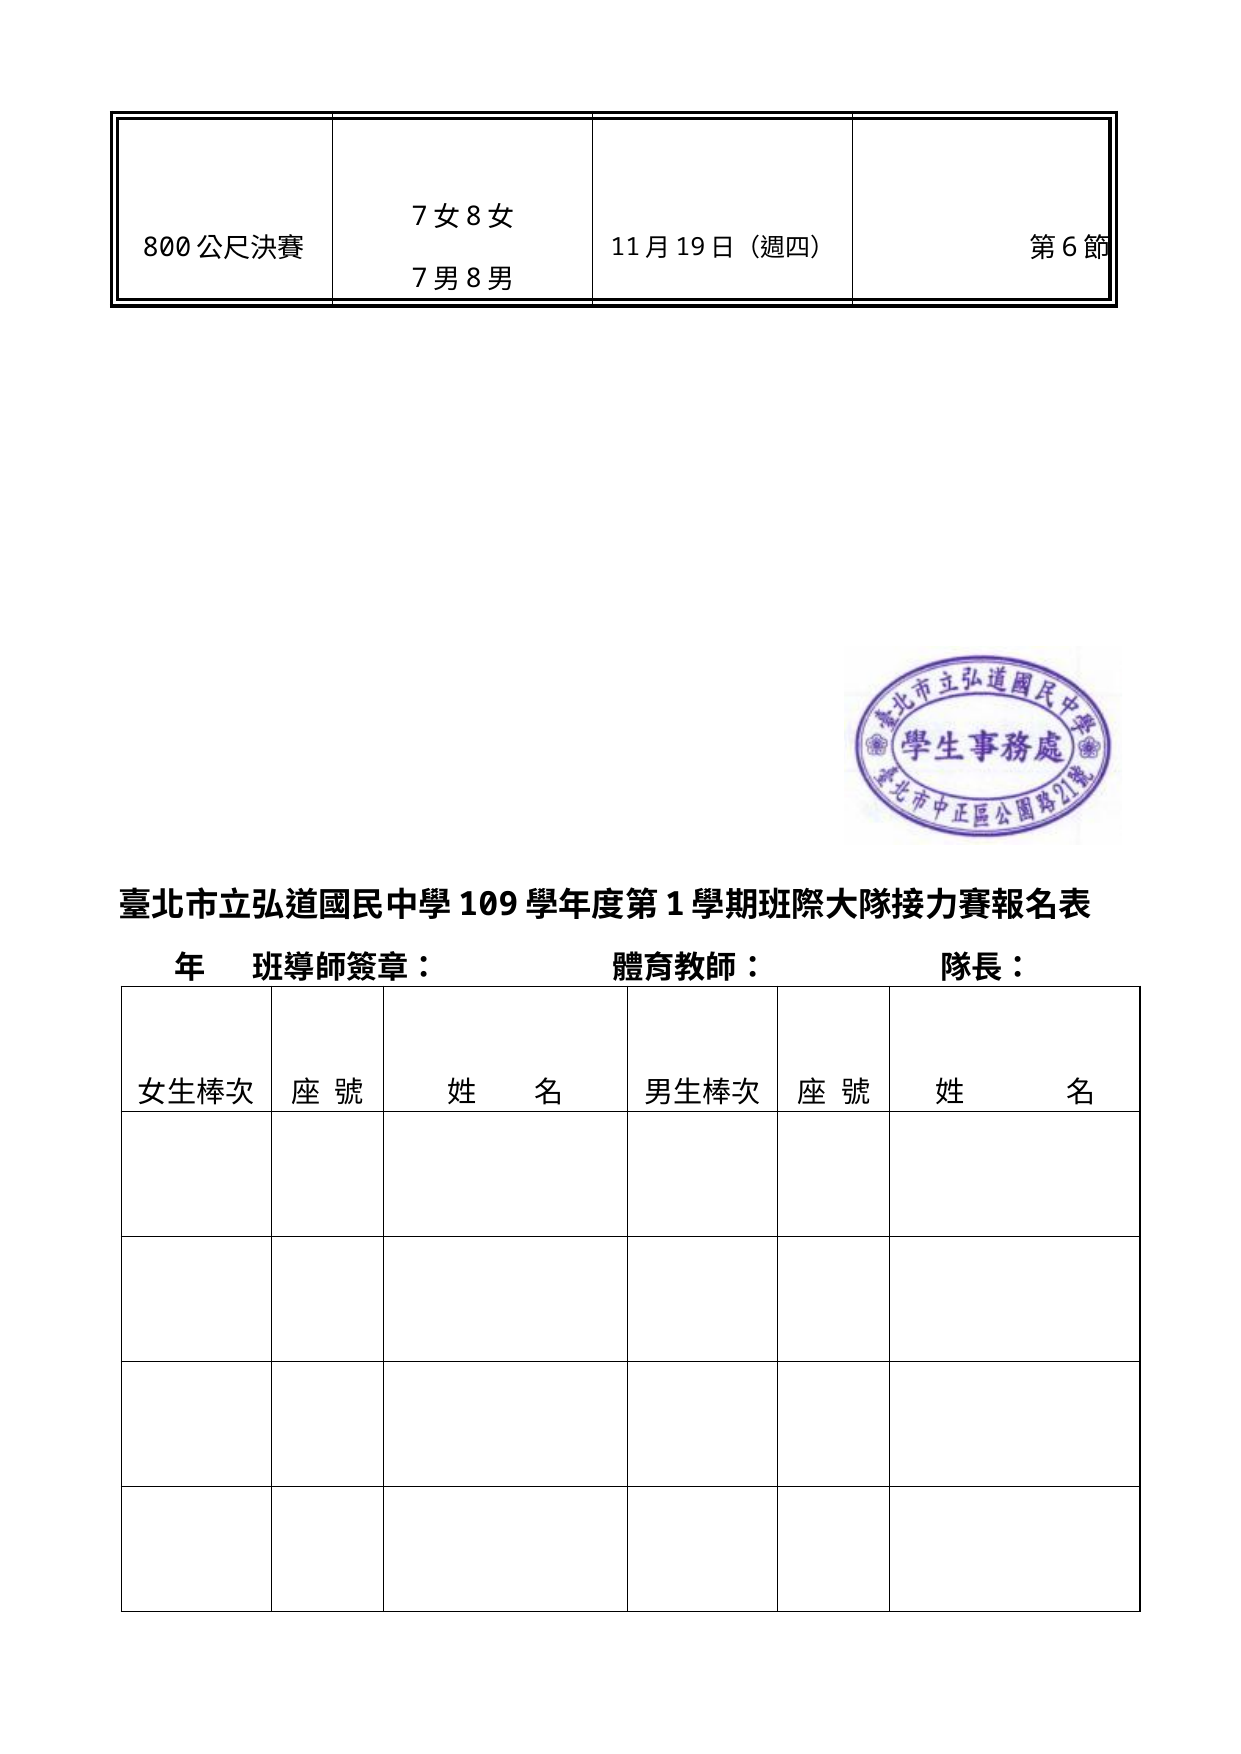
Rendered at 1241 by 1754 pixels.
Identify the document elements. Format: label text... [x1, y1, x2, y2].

table_cell [628, 1487, 777, 1611]
table_cell [384, 1362, 627, 1486]
table_header 姓 名 [384, 987, 627, 1111]
table_header 女生棒次 [122, 987, 271, 1111]
table_header 座 號 [272, 987, 383, 1111]
table_cell [272, 1487, 383, 1611]
table_cell [778, 1112, 889, 1236]
table_cell [122, 1362, 271, 1486]
table_cell 第6節 [853, 114, 1113, 298]
table_cell [890, 1487, 1139, 1611]
table_cell [890, 1362, 1139, 1486]
table_cell [384, 1112, 627, 1236]
table_cell [628, 1112, 777, 1236]
table_cell [890, 1237, 1139, 1361]
table_cell [778, 1362, 889, 1486]
table_cell [778, 1237, 889, 1361]
table_header 男生棒次 [628, 987, 777, 1111]
table_cell [122, 1487, 271, 1611]
table_cell [628, 1362, 777, 1486]
table_cell [628, 1237, 777, 1361]
table_cell [272, 1362, 383, 1486]
table_cell 800公尺決賽 [115, 114, 332, 298]
text 臺北市立弘道國民中學109學年度第1學期班際大隊接力賽報名表 [118, 861, 1122, 923]
table_cell [122, 1112, 271, 1236]
table_header 座 號 [778, 987, 889, 1111]
table_cell [272, 1112, 383, 1236]
table_cell [122, 1237, 271, 1361]
table_cell 11月19日（週四） [593, 120, 852, 298]
text 年 班導師簽章： 體育教師： 隊長： [118, 923, 1122, 986]
table_cell [890, 1112, 1139, 1236]
table_cell [272, 1237, 383, 1361]
table_cell [384, 1237, 627, 1361]
table_header 姓 名 [890, 987, 1139, 1111]
table_cell [778, 1487, 889, 1611]
table_cell [384, 1487, 627, 1611]
table_cell 7女8女 7男8男 [333, 120, 592, 298]
